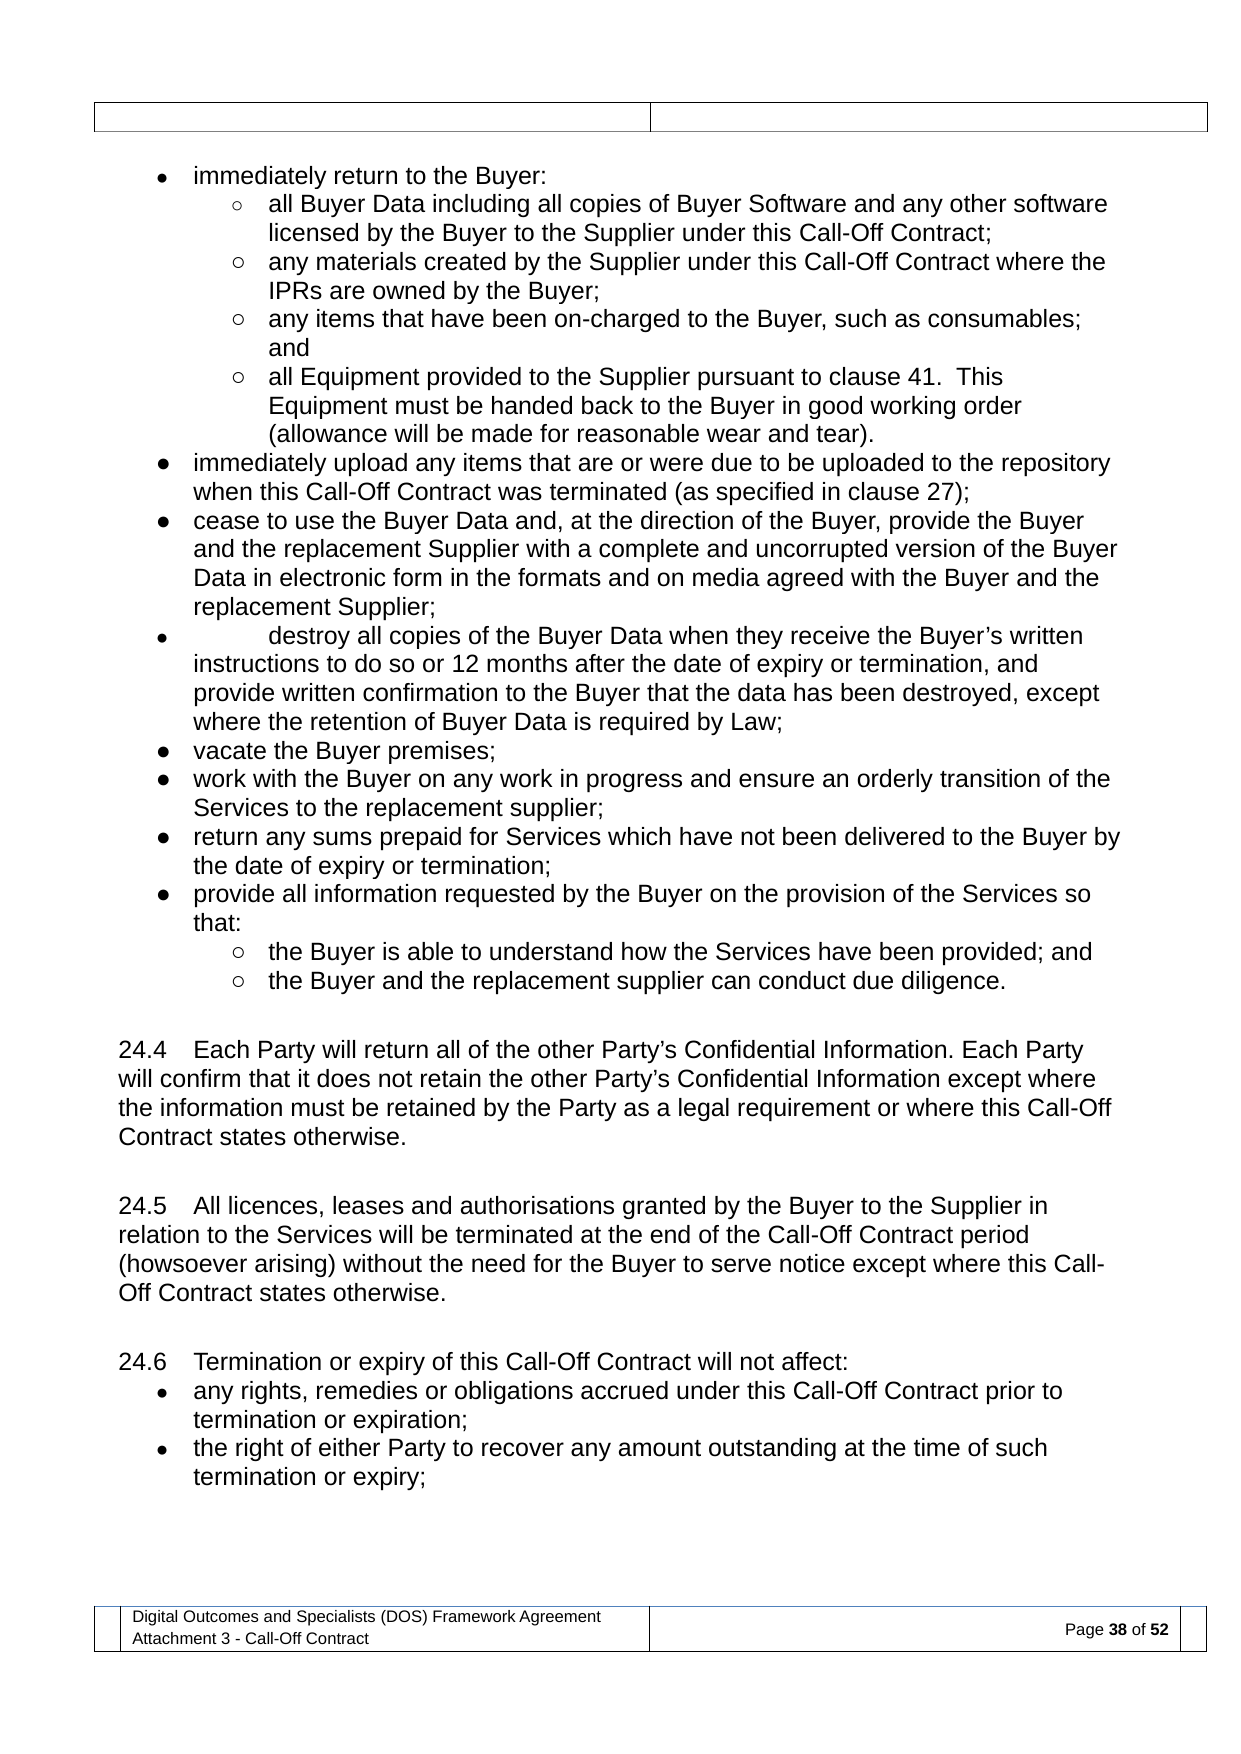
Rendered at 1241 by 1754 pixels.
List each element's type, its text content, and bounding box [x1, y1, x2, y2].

list the right of either Party to recover any amount outstanding at the time of such termination or expiry; [156, 1433, 1122, 1491]
text 24.4 Each Party will return all of the other Party’s Confidential Information. Each Party will confirm that it does not retain the other Party’s Confidential Information except where the information must be retained by the Party as a legal requirement or where this Call-Off Contract states otherwise. [118, 1035, 1122, 1150]
text 24.5 All licences, leases and authorisations granted by the Buyer to the Supplier in relation to the Services will be terminated at the end of the Call-Off Contract period (howsoever arising) without the need for the Buyer to serve notice except where this Call-Off Contract states otherwise. [118, 1191, 1122, 1306]
list any materials created by the Supplier under this Call-Off Contract where the IPRs are owned by the Buyer; [231, 247, 1122, 304]
list all Buyer Data including all copies of Buyer Software and any other software licensed by the Buyer to the Supplier under this Call-Off Contract; [231, 189, 1122, 247]
list vacate the Buyer premises; [156, 736, 1122, 764]
list any items that have been on-charged to the Buyer, such as consumables; and [231, 304, 1122, 362]
list work with the Buyer on any work in progress and ensure an orderly transition of the Services to the replacement supplier; [156, 764, 1122, 822]
list cease to use the Buyer Data and, at the direction of the Buyer, provide the Buyer and the replacement Supplier with a complete and uncorrupted version of the Buyer Data in electronic form in the formats and on media agreed with the Buyer and the replacement Supplier; [156, 506, 1122, 621]
list any rights, remedies or obligations accrued under this Call-Off Contract prior to termination or expiration; [156, 1376, 1122, 1433]
list the Buyer is able to understand how the Services have been provided; and [231, 937, 1122, 966]
list the Buyer and the replacement supplier can conduct due diligence. [231, 966, 1122, 994]
list return any sums prepaid for Services which have not been delivered to the Buyer by the date of expiry or termination; [156, 822, 1122, 879]
text 24.6 Termination or expiry of this Call-Off Contract will not affect: [118, 1347, 1122, 1376]
list all Equipment provided to the Supplier pursuant to clause 41. This Equipment must be handed back to the Buyer in good working order (allowance will be made for reasonable wear and tear). [231, 362, 1122, 448]
list immediately return to the Buyer: [156, 161, 1122, 189]
list provide all information requested by the Buyer on the provision of the Services so that: [156, 879, 1122, 937]
list immediately upload any items that are or were due to be uploaded to the repository when this Call-Off Contract was terminated (as specified in clause 27); [156, 448, 1122, 506]
list destroy all copies of the Buyer Data when they receive the Buyer’s written instructions to do so or 12 months after the date of expiry or termination, and provide written confirmation to the Buyer that the data has been destroyed, except where the retention of Buyer Data is required by Law; [156, 621, 1122, 736]
